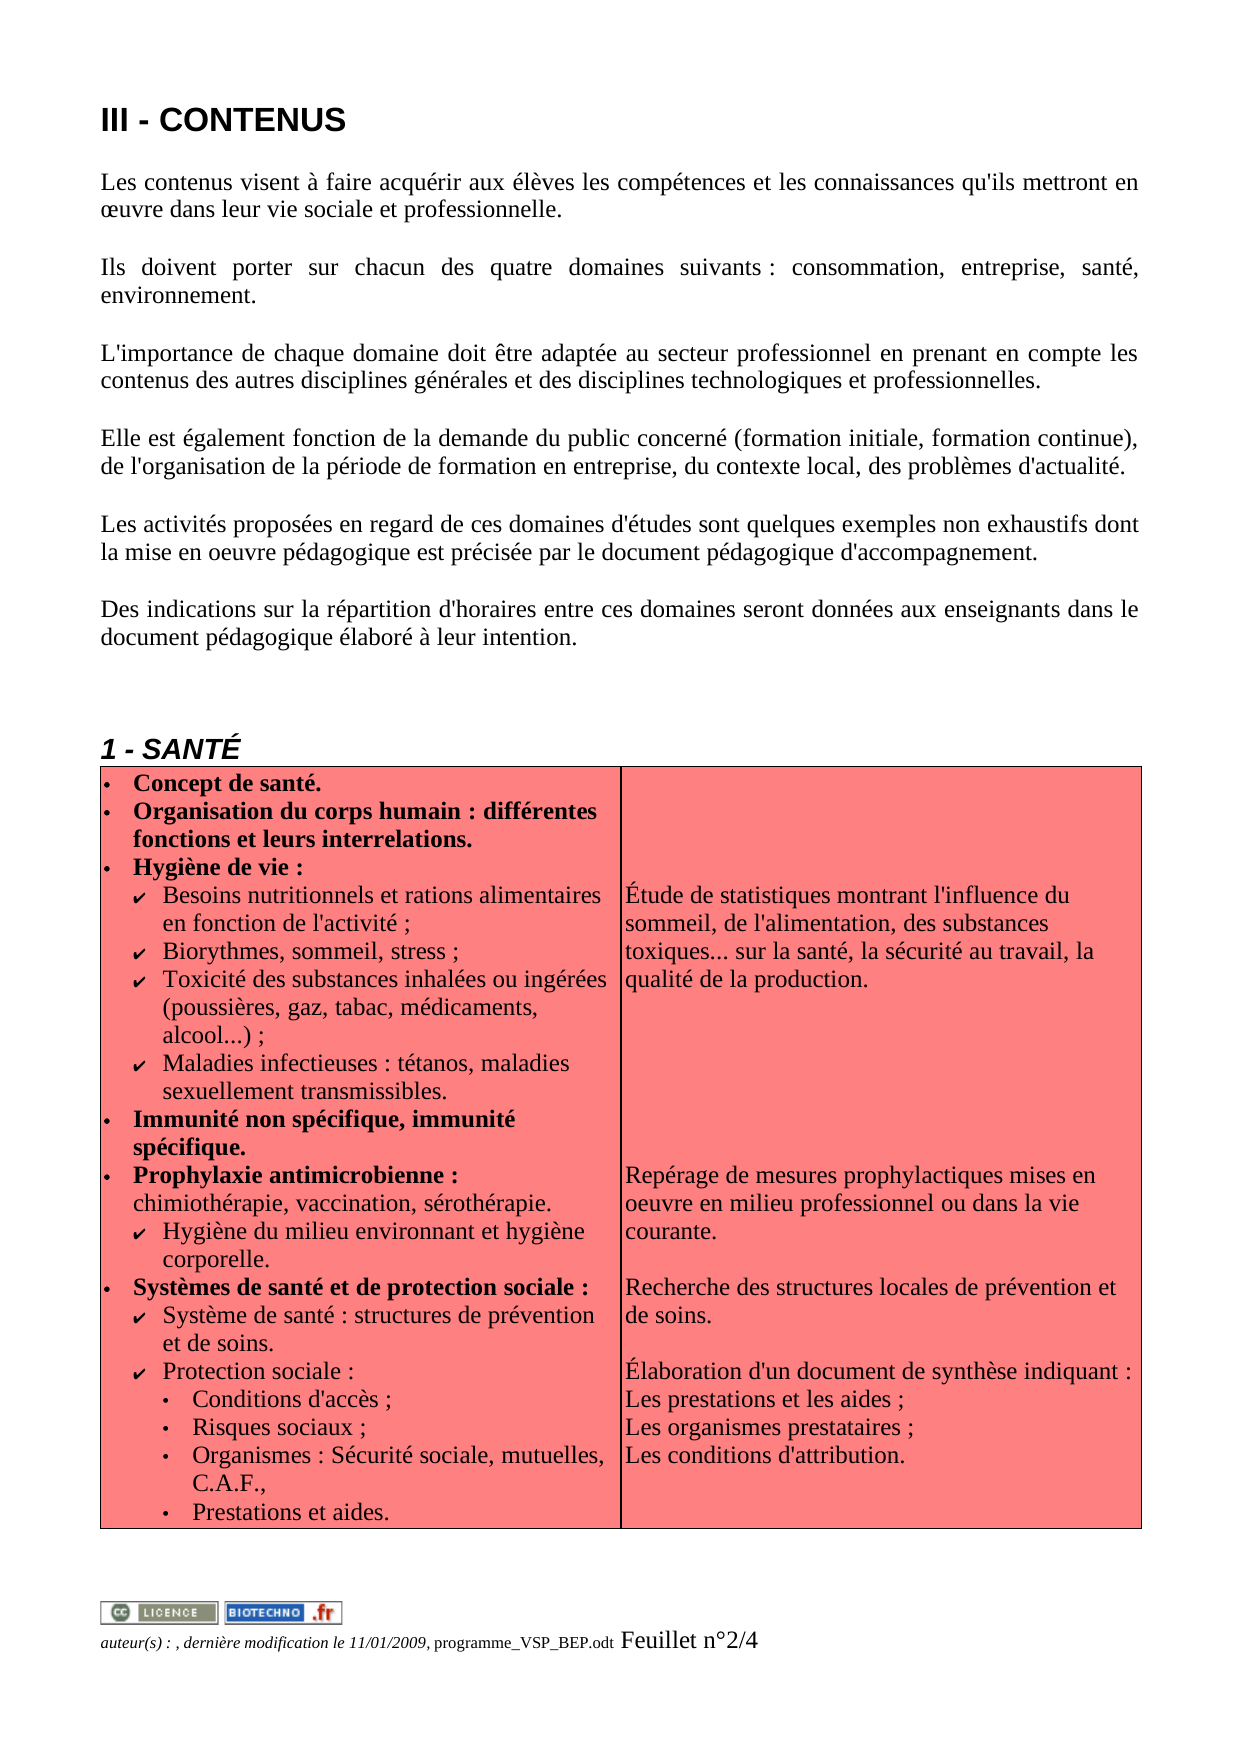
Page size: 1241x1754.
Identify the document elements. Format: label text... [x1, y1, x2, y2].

text Elle est également fonction de la demande du public concerné (formation initiale, formation continue), de l'organisation de la période de formation en entreprise, du contexte local, des problèmes d'actualité. [100, 424, 1140, 480]
picture [100, 1601, 219, 1625]
subtitle SANTÉ [100, 733, 1140, 766]
table_header Étude de statistiques montrant l'influence du sommeil, de l'alimentation, des substances toxiques... sur la santé, la sécurité au travail, la qualité de la production. Repérage de mesures prophylactiques mises en oeuvre en milieu professionnel ou dans la vie courante. Recherche des structures locales de prévention et de soins. Élaboration d'un document de synthèse indiquant : Les prestations et les aides ; Les organismes prestataires ; Les conditions d'attribution. [622, 767, 1141, 1528]
picture [224, 1601, 343, 1625]
text Ils doivent porter sur chacun des quatre domaines suivants : consommation, entreprise, santé, environnement. [100, 253, 1140, 309]
table_header Concept de santé. Organisation du corps humain : différentes fonctions et leurs interrelations. Hygiène de vie : Besoins nutritionnels et rations alimentaires en fonction de l'activité ; Biorythmes, sommeil, stress ; Toxicité des substances inhalées ou ingérées (poussières, gaz, tabac, médicaments, alcool...) ; Maladies infectieuses : tétanos, maladies sexuellement transmissibles. Immunité non spécifique, immunité spécifique. Prophylaxie antimicrobienne : chimiothérapie, vaccination, sérothérapie. Hygiène du milieu environnant et hygiène corporelle. Systèmes de santé et de protection sociale : Système de santé : structures de prévention et de soins. Protection sociale : Conditions d'accès ; Risques sociaux ; Organismes : Sécurité sociale, mutuelles, C.A.F., Prestations et aides. [101, 767, 620, 1528]
text L'importance de chaque domaine doit être adaptée au secteur professionnel en prenant en compte les contenus des autres disciplines générales et des disciplines technologiques et professionnelles. [100, 338, 1140, 394]
text Les contenus visent à faire acquérir aux élèves les compétences et les connaissances qu'ils mettront en œuvre dans leur vie sociale et professionnelle. [100, 167, 1140, 223]
text Les activités proposées en regard de ces domaines d'études sont quelques exemples non exhaustifs dont la mise en oeuvre pédagogique est précisée par le document pédagogique d'accompagnement. [100, 509, 1140, 566]
text Des indications sur la répartition d'horaires entre ces domaines seront données aux enseignants dans le document pédagogique élaboré à leur intention. [100, 595, 1140, 651]
subtitle CONTENUS [100, 100, 1140, 138]
